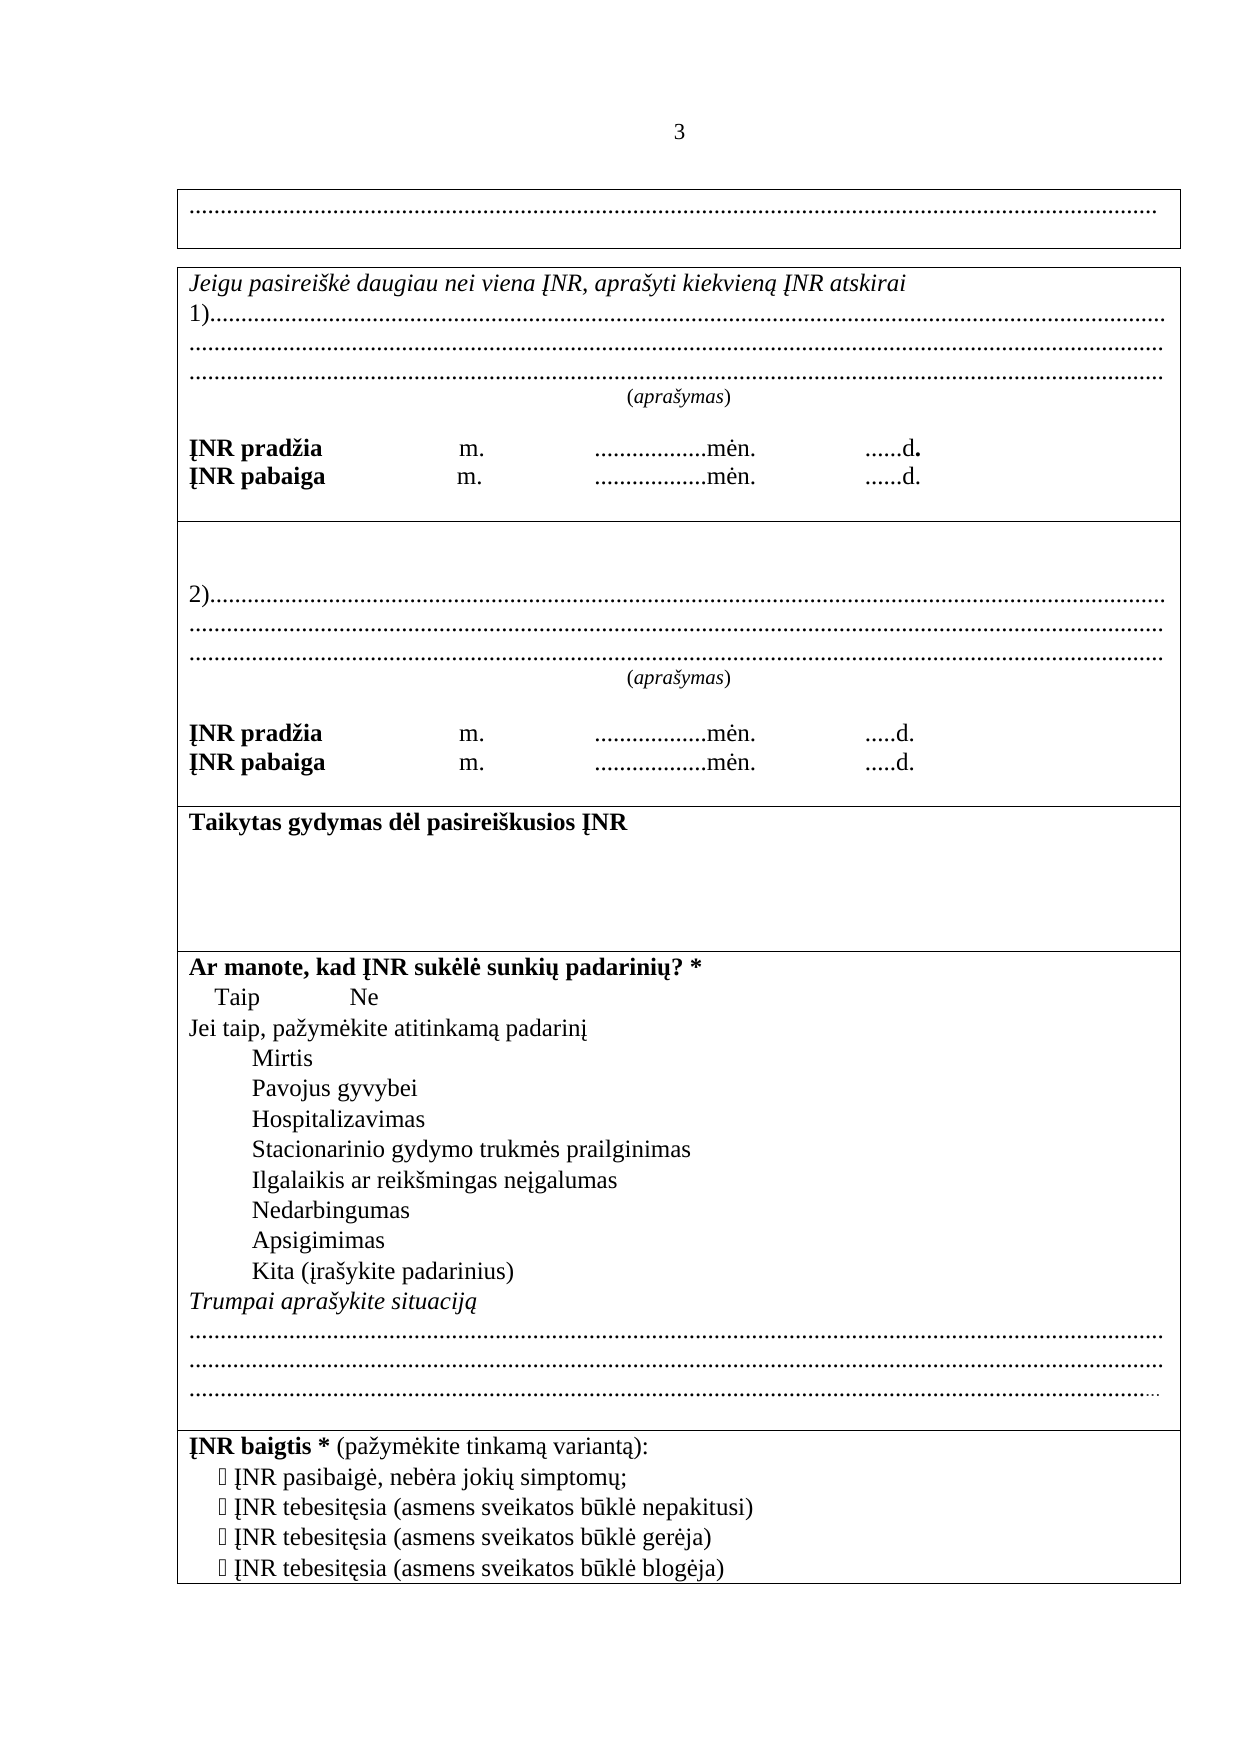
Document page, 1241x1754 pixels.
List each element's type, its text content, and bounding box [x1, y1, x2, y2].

table_cell 2)................................................................................................................................................................................................................................................................................................................................................................................................................................................................................. (aprašymas) ĮNR pradžia m. ..................mėn. .....d. ĮNR pabaiga m. ..................mėn. .....d. [178, 522, 1180, 806]
table_cell Ar manote, kad ĮNR sukėlė sunkių padarinių? *  Taip  Ne Jei taip, pažymėkite atitinkamą padarinį  Mirtis  Pavojus gyvybei  Hospitalizavimas  Stacionarinio gydymo trukmės prailginimas  Ilgalaikis ar reikšmingas neįgalumas  Nedarbingumas  Apsigimimas  Kita (įrašykite padarinius) Trumpai aprašykite situaciją .................................................................................................................................................................................................................................................................................................................................................................................................................................................................................... [178, 952, 1180, 1430]
table_header Jeigu pasireiškė daugiau nei viena ĮNR, aprašyti kiekvieną ĮNR atskirai 1)................................................................................................................................................................................................................................................................................................................................................................................................................................................................................. (aprašymas) ĮNR pradžia m. ..................mėn. ......d. ĮNR pabaiga m. ..................mėn. ......d. [178, 268, 1180, 521]
table_cell ........................................................................................................................................................... [178, 190, 1180, 248]
table_cell Taikytas gydymas dėl pasireiškusios ĮNR [178, 807, 1180, 951]
table_cell ĮNR baigtis * (pažymėkite tinkamą variantą):  ĮNR pasibaigė, nebėra jokių simptomų;  ĮNR tebesitęsia (asmens sveikatos būklė nepakitusi)  ĮNR tebesitęsia (asmens sveikatos būklė gerėja)  ĮNR tebesitęsia (asmens sveikatos būklė blogėja) [178, 1431, 1180, 1583]
